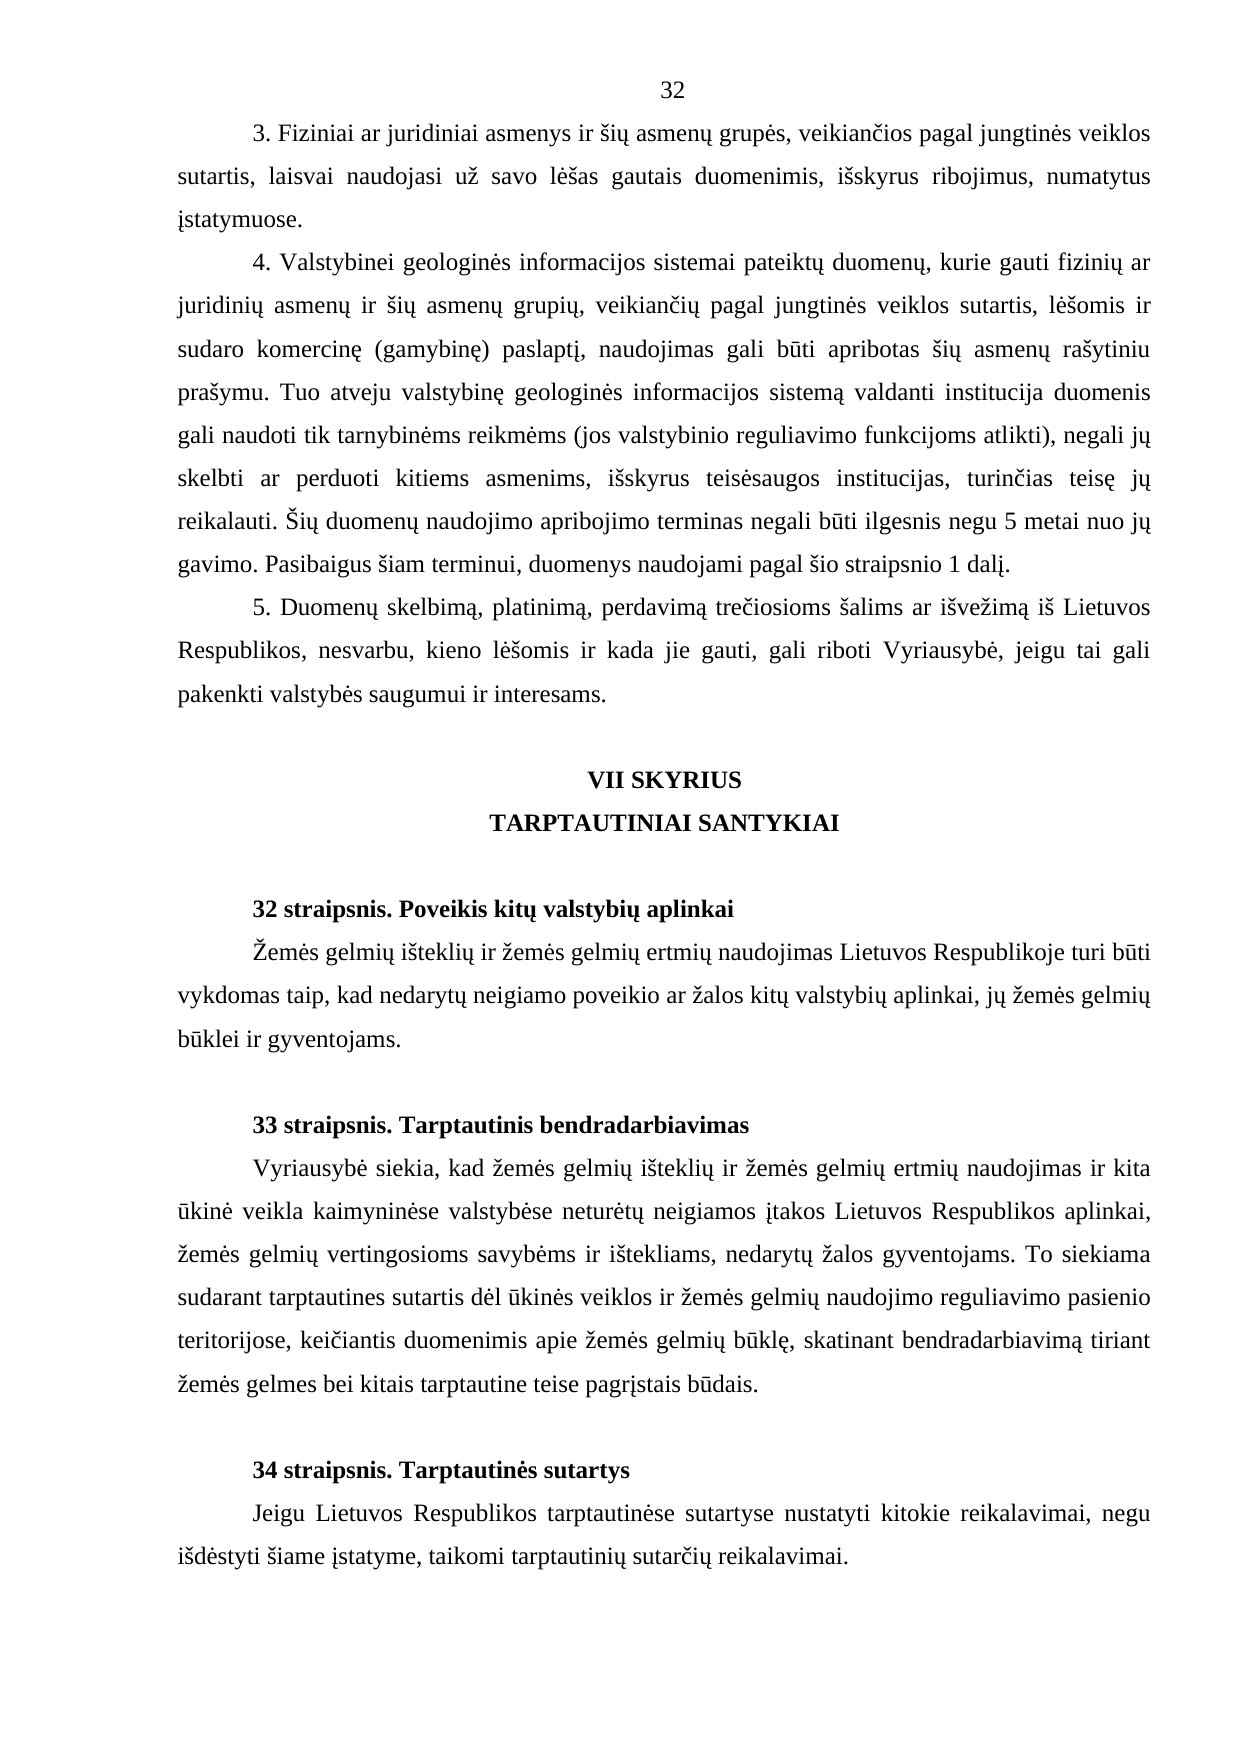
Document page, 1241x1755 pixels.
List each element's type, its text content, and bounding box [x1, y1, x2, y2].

text 5. Duomenų skelbimą, platinimą, perdavimą trečiosioms šalims ar išvežimą iš Lietuvos Respublikos, nesvarbu, kieno lėšomis ir kada jie gauti, gali riboti Vyriausybė, jeigu tai gali pakenkti valstybės saugumui ir interesams. [177, 592, 1152, 707]
text 4. Valstybinei geologinės informacijos sistemai pateiktų duomenų, kurie gauti fizinių ar juridinių asmenų ir šių asmenų grupių, veikiančių pagal jungtinės veiklos sutartis, lėšomis ir sudaro komercinę (gamybinę) paslaptį, naudojimas gali būti apribotas šių asmenų rašytiniu prašymu. Tuo atveju valstybinę geologinės informacijos sistemą valdanti institucija duomenis gali naudoti tik tarnybinėms reikmėms (jos valstybinio reguliavimo funkcijoms atlikti), negali jų skelbti ar perduoti kitiems asmenims, išskyrus teisėsaugos institucijas, turinčias teisę jų reikalauti. Šių duomenų naudojimo apribojimo terminas negali būti ilgesnis negu 5 metai nuo jų gavimo. Pasibaigus šiam terminui, duomenys naudojami pagal šio straipsnio 1 dalį. [177, 247, 1152, 578]
text 33 straipsnis. Tarptautinis bendradarbiavimas [177, 1110, 1152, 1139]
text 32 straipsnis. Poveikis kitų valstybių aplinkai [177, 894, 1152, 923]
text VII SKYRIUS [177, 765, 1152, 794]
text Žemės gelmių išteklių ir žemės gelmių ertmių naudojimas Lietuvos Respublikoje turi būti vykdomas taip, kad nedarytų neigiamo poveikio ar žalos kitų valstybių aplinkai, jų žemės gelmių būklei ir gyventojams. [177, 937, 1152, 1052]
text 3. Fiziniai ar juridiniai asmenys ir šių asmenų grupės, veikiančios pagal jungtinės veiklos sutartis, laisvai naudojasi už savo lėšas gautais duomenimis, išskyrus ribojimus, numatytus įstatymuose. [177, 118, 1152, 233]
text Jeigu Lietuvos Respublikos tarptautinėse sutartyse nustatyti kitokie reikalavimai, negu išdėstyti šiame įstatyme, taikomi tarptautinių sutarčių reikalavimai. [177, 1498, 1152, 1570]
text 34 straipsnis. Tarptautinės sutartys [177, 1455, 1152, 1484]
text TARPTAUTINIAI SANTYKIAI [177, 808, 1152, 837]
text Vyriausybė siekia, kad žemės gelmių išteklių ir žemės gelmių ertmių naudojimas ir kita ūkinė veikla kaimyninėse valstybėse neturėtų neigiamos įtakos Lietuvos Respublikos aplinkai, žemės gelmių vertingosioms savybėms ir ištekliams, nedarytų žalos gyventojams. To siekiama sudarant tarptautines sutartis dėl ūkinės veiklos ir žemės gelmių naudojimo reguliavimo pasienio teritorijose, keičiantis duomenimis apie žemės gelmių būklę, skatinant bendradarbiavimą tiriant žemės gelmes bei kitais tarptautine teise pagrįstais būdais. [177, 1153, 1152, 1397]
